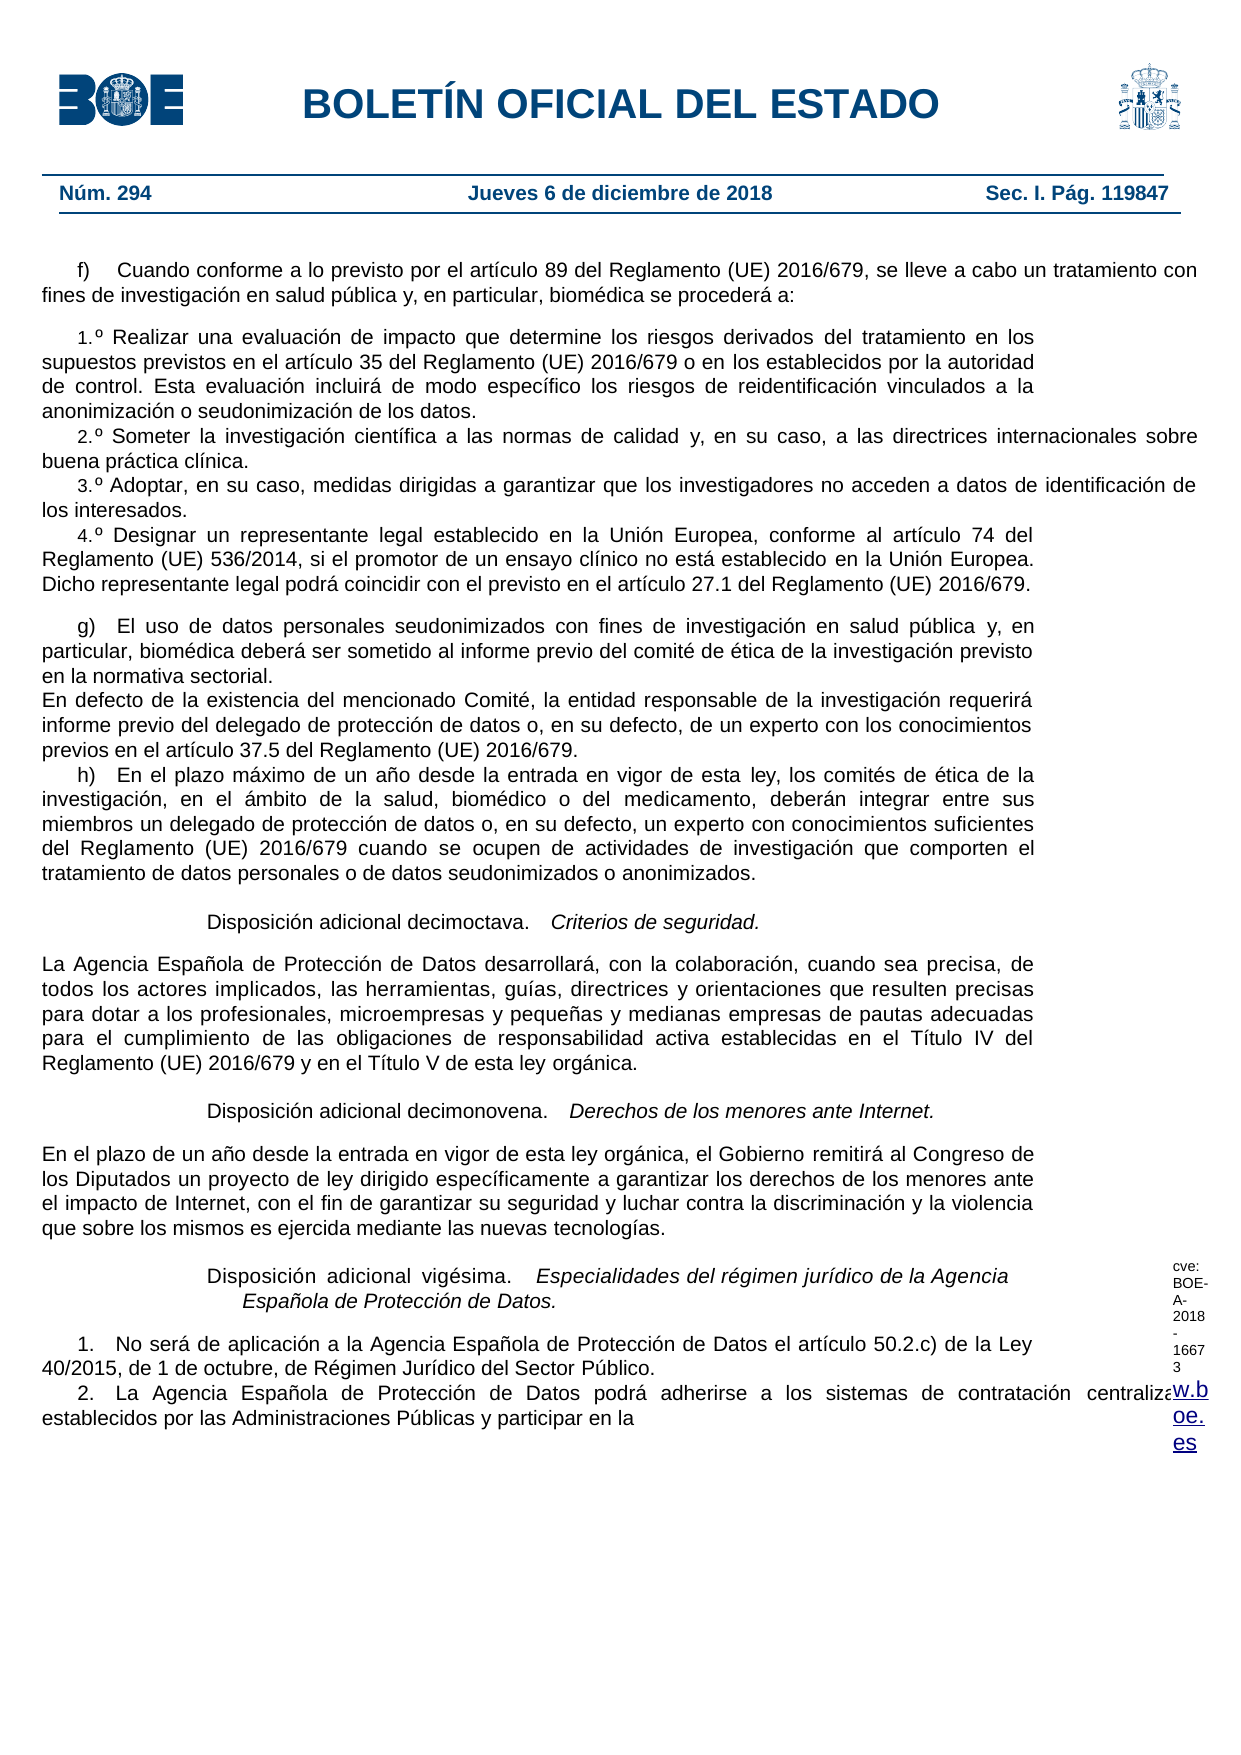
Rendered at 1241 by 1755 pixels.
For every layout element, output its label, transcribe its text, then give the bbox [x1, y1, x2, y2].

list º Adoptar, en su caso, medidas dirigidas a garantizar que los investigadores no acceden a datos de identificación de los interesados. [42, 473, 1199, 522]
text Disposición adicional decimoctava. Criterios de seguridad. [207, 909, 1199, 933]
list º Realizar una evaluación de impacto que determine los riesgos derivados del tratamiento en los supuestos previstos en el artículo 35 del Reglamento (UE) 2016/679 o en los establecidos por la autoridad de control. Esta evaluación incluirá de modo específico los riesgos de reidentificación vinculados a la anonimización o seudonimización de los datos. [42, 325, 1034, 423]
text La Agencia Española de Protección de Datos desarrollará, con la colaboración, cuando sea precisa, de todos los actores implicados, las herramientas, guías, directrices y orientaciones que resulten precisas para dotar a los profesionales, microempresas y pequeñas y medianas empresas de pautas adecuadas para el cumplimiento de las obligaciones de responsabilidad activa establecidas en el Título IV del Reglamento (UE) 2016/679 y en el Título V de esta ley orgánica. [42, 952, 1034, 1074]
subtitle Núm. 294 Jueves 6 de diciembre de 2018 Sec. I. Pág. 119847 [59, 180, 1199, 204]
text Disposición adicional decimonovena. Derechos de los menores ante Internet. [207, 1099, 1199, 1123]
list El uso de datos personales seudonimizados con fines de investigación en salud pública y, en particular, biomédica deberá ser sometido al informe previo del comité de ética de la investigación previsto en la normativa sectorial. [42, 614, 1034, 687]
list º Designar un representante legal establecido en la Unión Europea, conforme al artículo 74 del Reglamento (UE) 536/2014, si el promotor de un ensayo clínico no está establecido en la Unión Europea. Dicho representante legal podrá coincidir con el previsto en el artículo 27.1 del Reglamento (UE) 2016/679. [42, 522, 1034, 596]
text En el plazo de un año desde la entrada en vigor de esta ley orgánica, el Gobierno remitirá al Congreso de los Diputados un proyecto de ley dirigido específicamente a garantizar los derechos de los menores ante el impacto de Internet, con el fin de garantizar su seguridad y luchar contra la discriminación y la violencia que sobre los mismos es ejercida mediante las nuevas tecnologías. [42, 1142, 1034, 1240]
list En el plazo máximo de un año desde la entrada en vigor de esta ley, los comités de ética de la investigación, en el ámbito de la salud, biomédico o del medicamento, deberán integrar entre sus miembros un delegado de protección de datos o, en su defecto, un experto con conocimientos suficientes del Reglamento (UE) 2016/679 cuando se ocupen de actividades de investigación que comporten el tratamiento de datos personales o de datos seudonimizados o anonimizados. [42, 762, 1034, 885]
text cve: BOE-A-2018-16673 [1173, 1258, 1209, 1375]
text Verificable en http://www.boe.es [1173, 1376, 1209, 1399]
list No será de aplicación a la Agencia Española de Protección de Datos el artículo 50.2.c) de la Ley 40/2015, de 1 de octubre, de Régimen Jurídico del Sector Público. [42, 1331, 1034, 1380]
text En defecto de la existencia del mencionado Comité, la entidad responsable de la investigación requerirá informe previo del delegado de protección de datos o, en su defecto, de un experto con los conocimientos previos en el artículo 37.5 del Reglamento (UE) 2016/679. [42, 688, 1034, 761]
text Disposición adicional vigésima. Especialidades del régimen jurídico de la Agencia Española de Protección de Datos. [207, 1264, 1034, 1313]
text Verificable en http://www.boe.es [1173, 1400, 1209, 1467]
list º Someter la investigación científica a las normas de calidad y, en su caso, a las directrices internacionales sobre buena práctica clínica. [42, 424, 1199, 472]
list La Agencia Española de Protección de Datos podrá adherirse a los sistemas de contratación centralizada establecidos por las Administraciones Públicas y participar en la [42, 1381, 1171, 1429]
list Cuando conforme a lo previsto por el artículo 89 del Reglamento (UE) 2016/679, se lleve a cabo un tratamiento con fines de investigación en salud pública y, en particular, biomédica se procederá a: [42, 258, 1199, 306]
